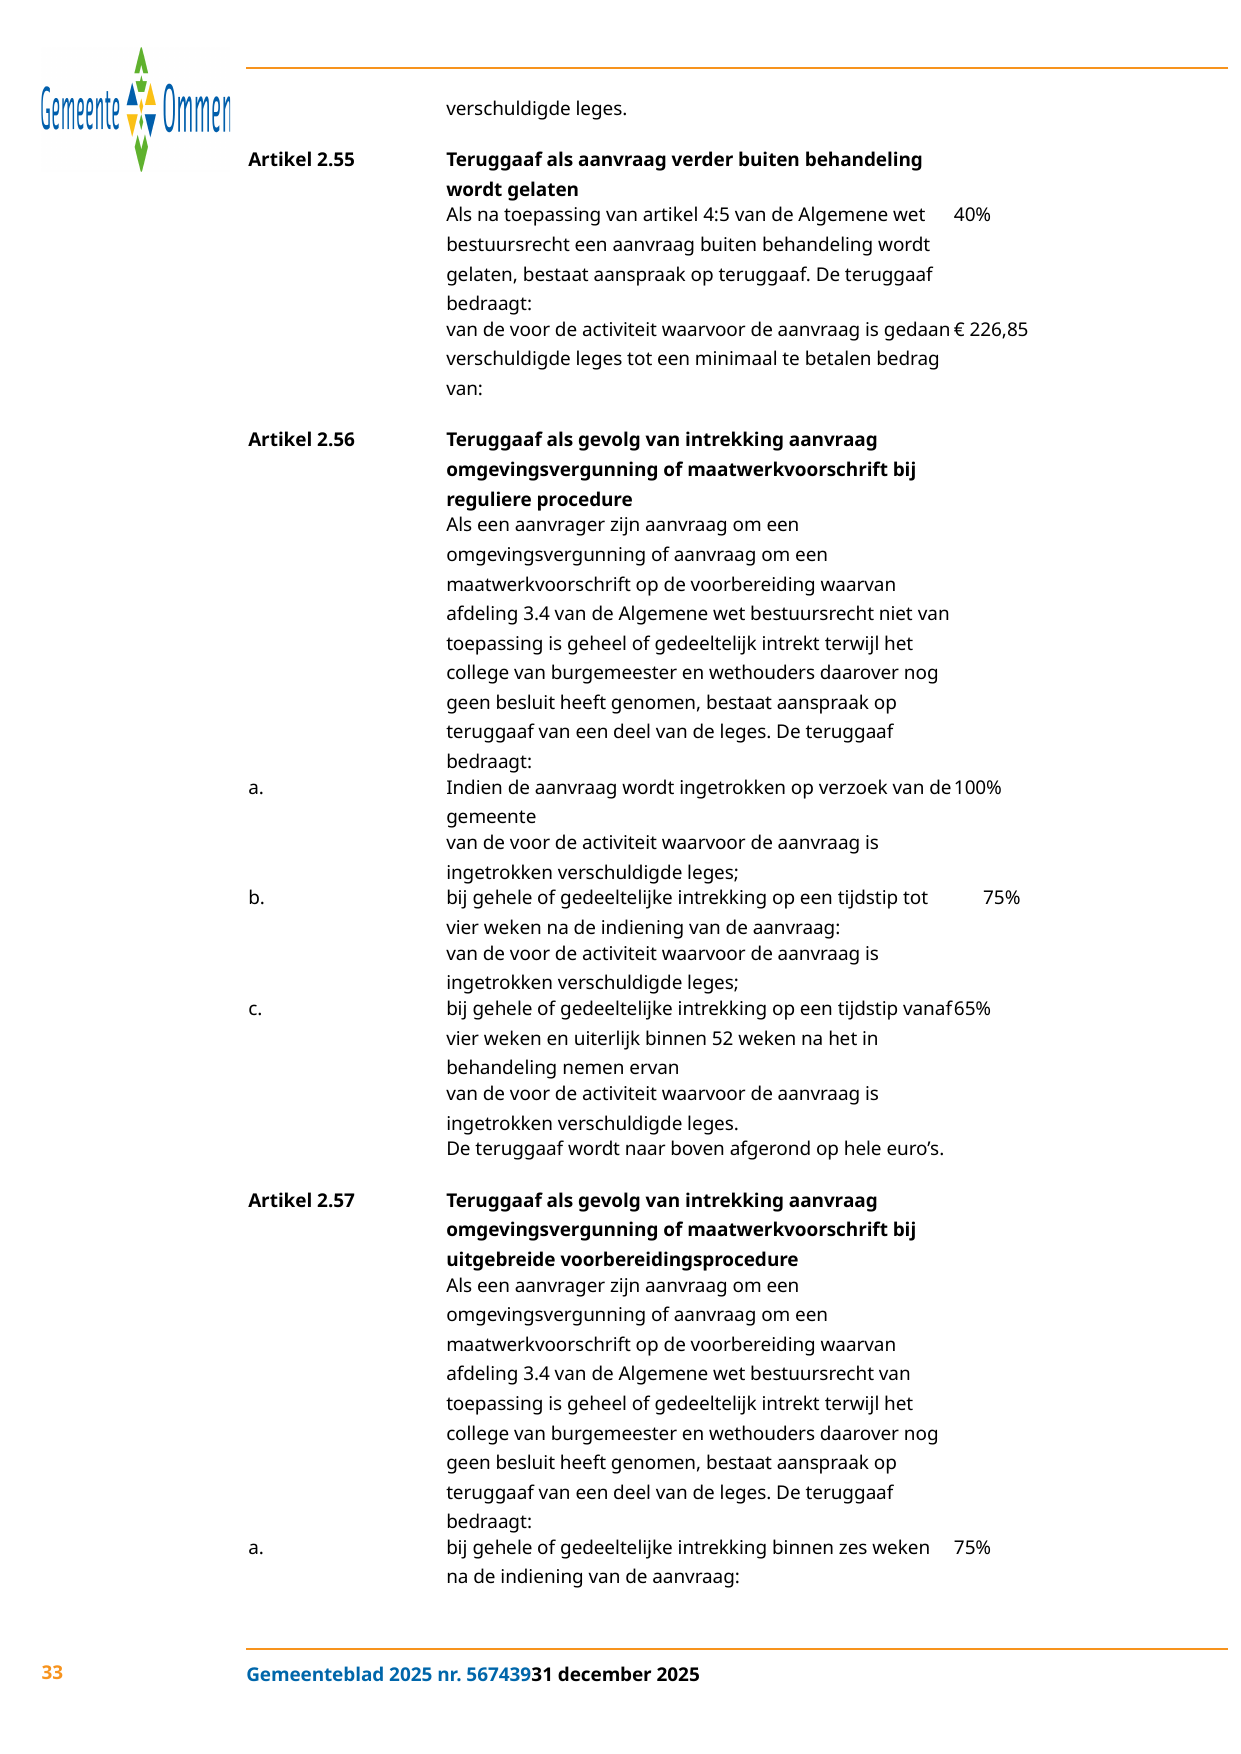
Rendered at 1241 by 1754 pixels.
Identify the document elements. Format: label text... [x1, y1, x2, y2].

table_cell 40% [954, 202, 1152, 316]
table_cell [954, 1272, 1152, 1534]
table_cell Als een aanvrager zijn aanvraag om een omgevingsvergunning of aanvraag om een maatwerkvoorschrift op de voorbereiding waarvan afdeling 3.4 van de Algemene wet bestuursrecht van toepassing is geheel of gedeeltelijk intrekt terwijl het college van burgemeester en wethouders daarover nog geen besluit heeft genomen, bestaat aanspraak op teruggaaf van een deel van de leges. De teruggaaf bedraagt: [446, 1272, 954, 1534]
table_cell [248, 940, 446, 995]
table_cell Teruggaaf als aanvraag verder buiten behandeling wordt gelaten [446, 146, 954, 202]
table_cell € 226,85 [954, 316, 1152, 401]
table_cell Artikel 2.56 [248, 427, 446, 512]
table_cell [954, 427, 1152, 512]
table_cell Als na toepassing van artikel 4:5 van de Algemene wet bestuursrecht een aanvraag buiten behandeling wordt gelaten, bestaat aanspraak op teruggaaf. De teruggaaf bedraagt: [446, 202, 954, 316]
table_cell van de voor de activiteit waarvoor de aanvraag is gedaan verschuldigde leges tot een minimaal te betalen bedrag van: [446, 316, 954, 401]
table_cell 65% [954, 995, 1152, 1080]
table_cell bij gehele of gedeeltelijke intrekking op een tijdstip tot vier weken na de indiening van de aanvraag: [446, 885, 954, 940]
table_cell [954, 940, 1152, 995]
table_cell Teruggaaf als gevolg van intrekking aanvraag omgevingsvergunning of maatwerkvoorschrift bij uitgebreide voorbereidingsprocedure [446, 1187, 954, 1272]
table_cell bij gehele of gedeeltelijke intrekking binnen zes weken na de indiening van de aanvraag: [446, 1534, 954, 1589]
table_cell Als een aanvrager zijn aanvraag om een omgevingsvergunning of aanvraag om een maatwerkvoorschrift op de voorbereiding waarvan afdeling 3.4 van de Algemene wet bestuursrecht niet van toepassing is geheel of gedeeltelijk intrekt terwijl het college van burgemeester en wethouders daarover nog geen besluit heeft genomen, bestaat aanspraak op teruggaaf van een deel van de leges. De teruggaaf bedraagt: [446, 512, 954, 774]
table_cell [248, 316, 446, 401]
table_cell 75% [954, 885, 1152, 940]
table_cell [248, 1272, 446, 1534]
table_cell b. [248, 885, 446, 940]
table_cell [954, 512, 1152, 774]
table_cell 100% [954, 774, 1152, 829]
table_cell [446, 1161, 954, 1187]
table_cell [954, 1135, 1152, 1161]
table_cell [248, 829, 446, 884]
table_cell [954, 95, 1152, 121]
table_cell van de voor de activiteit waarvoor de aanvraag is ingetrokken verschuldigde leges; [446, 829, 954, 884]
table_cell van de voor de activiteit waarvoor de aanvraag is ingetrokken verschuldigde leges. [446, 1080, 954, 1135]
table_cell [248, 202, 446, 316]
table_cell [248, 121, 446, 146]
table_cell a. [248, 774, 446, 829]
table_cell De teruggaaf wordt naar boven afgerond op hele euro’s. [446, 1135, 954, 1161]
table_cell [954, 121, 1152, 146]
table_cell [954, 1187, 1152, 1272]
table_cell Artikel 2.55 [248, 146, 446, 202]
table_cell Indien de aanvraag wordt ingetrokken op verzoek van de gemeente [446, 774, 954, 829]
table_cell [248, 1135, 446, 1161]
table_cell [248, 512, 446, 774]
table_cell a. [248, 1534, 446, 1589]
table_cell [248, 95, 446, 121]
table_cell [954, 829, 1152, 884]
table_cell verschuldigde leges. [446, 95, 954, 121]
table_cell [446, 121, 954, 146]
table_cell van de voor de activiteit waarvoor de aanvraag is ingetrokken verschuldigde leges; [446, 940, 954, 995]
table_cell Teruggaaf als gevolg van intrekking aanvraag omgevingsvergunning of maatwerkvoorschrift bij reguliere procedure [446, 427, 954, 512]
table_cell [248, 1161, 446, 1187]
table_cell [954, 1080, 1152, 1135]
table_cell [248, 401, 446, 427]
table_cell [248, 1080, 446, 1135]
picture [41, 47, 231, 172]
table_cell [954, 146, 1152, 202]
table_cell bij gehele of gedeeltelijke intrekking op een tijdstip vanaf vier weken en uiterlijk binnen 52 weken na het in behandeling nemen ervan [446, 995, 954, 1080]
table_cell c. [248, 995, 446, 1080]
table_cell [954, 1161, 1152, 1187]
table_cell [446, 401, 954, 427]
table_cell [954, 401, 1152, 427]
table_cell 75% [954, 1534, 1152, 1589]
table_cell Artikel 2.57 [248, 1187, 446, 1272]
